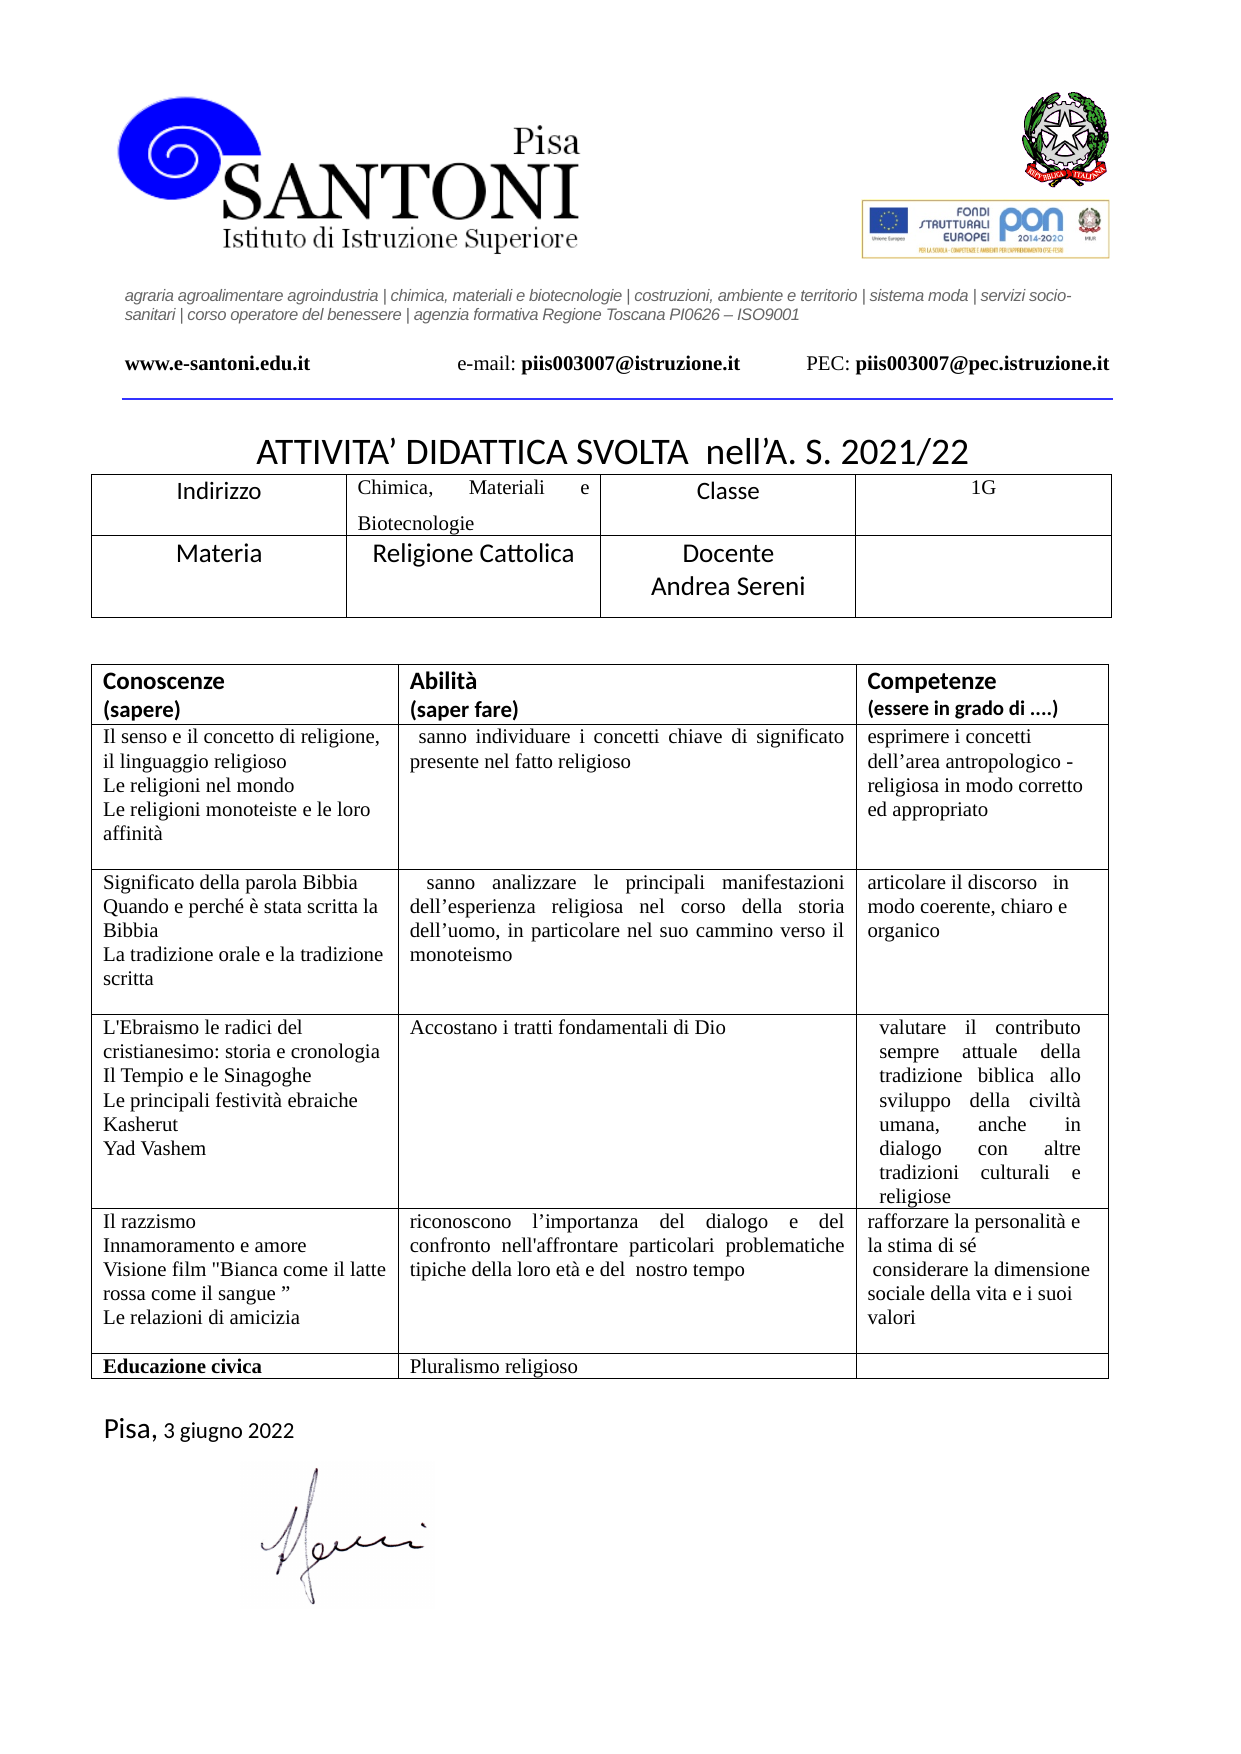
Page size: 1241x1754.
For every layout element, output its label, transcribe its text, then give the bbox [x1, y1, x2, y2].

table_cell e-mail: piis003007@istruzione.it [434, 348, 764, 398]
table_cell L'Ebraismo le radici del cristianesimo: storia e cronologia Il Tempio e le Sinagoghe Le principali festività ebraiche Kasherut Yad Vashem [92, 1015, 398, 1208]
table_cell [109, 348, 122, 398]
picture [1020, 92, 1110, 188]
picture [240, 1461, 436, 1609]
table_header [594, 89, 788, 282]
table_cell [857, 1354, 1108, 1378]
table_cell [856, 536, 1111, 617]
table_header 1G [856, 475, 1111, 535]
table_cell Educazione civica [92, 1354, 398, 1378]
table_cell riconoscono l’importanza del dialogo e del confronto nell'affrontare particolari problematiche tipiche della loro età e del nostro tempo [399, 1209, 856, 1353]
table_header Indirizzo [92, 475, 346, 535]
table_cell Il senso e il concetto di religione, il linguaggio religioso Le religioni nel mondo Le religioni monoteiste e le loro affinità [92, 725, 398, 869]
table_cell esprimere i concetti dell’area antropologico - religiosa in modo corretto ed appropriato [857, 725, 1108, 869]
table_cell sanno individuare i concetti chiave di significato presente nel fatto religioso [399, 725, 856, 869]
table_cell valutare il contributo sempre attuale della tradizione biblica allo sviluppo della civiltà umana, anche in dialogo con altre tradizioni culturali e religiose [857, 1015, 1108, 1208]
table_cell rafforzare la personalità e la stima di sé considerare la dimensione sociale della vita e i suoi valori [857, 1209, 1108, 1353]
table_header [109, 89, 593, 282]
table_cell Pluralismo religioso [399, 1354, 856, 1378]
picture [112, 92, 584, 258]
table_header Chimica, Materiali e Biotecnologie [347, 475, 600, 535]
table_cell Religione Cattolica [347, 536, 600, 617]
table_cell articolare il discorso in modo coerente, chiaro e organico [857, 870, 1108, 1014]
table_header Conoscenze (sapere) [92, 665, 398, 723]
table_header [788, 89, 1112, 282]
table_header Competenze (essere in grado di ....) [857, 665, 1108, 723]
table_cell www.e-santoni.edu.it [122, 348, 433, 398]
text ATTIVITA’ DIDATTICA SVOLTA nell’A. S. 2021/22 [103, 428, 1122, 474]
table_cell agraria agroalimentare agroindustria | chimica, materiali e biotecnologie | costruzioni, ambiente e territorio | sistema moda | servizi socio-sanitari | corso operatore del benessere | agenzia formativa Regione Toscana PI0626 – ISO9001 [122, 283, 1112, 347]
table_cell Significato della parola Bibbia Quando e perché è stata scritta la Bibbia La tradizione orale e la tradizione scritta [92, 870, 398, 1014]
table_cell Materia [92, 536, 346, 617]
table_cell Il razzismo Innamoramento e amore Visione film "Bianca come il latte rossa come il sangue ” Le relazioni di amicizia [92, 1209, 398, 1353]
table_cell [109, 283, 122, 347]
text Pisa, 3 giugno 2022 [103, 1410, 1122, 1446]
table_header Abilità (saper fare) [399, 665, 856, 723]
table_cell PEC: piis003007@pec.istruzione.it [764, 348, 1112, 398]
table_cell Docente Andrea Sereni [601, 536, 855, 617]
table_cell sanno analizzare le principali manifestazioni dell’esperienza religiosa nel corso della storia dell’uomo, in particolare nel suo cammino verso il monoteismo [399, 870, 856, 1014]
picture [861, 199, 1110, 259]
table_cell Accostano i tratti fondamentali di Dio [399, 1015, 856, 1208]
table_header Classe [601, 475, 855, 535]
